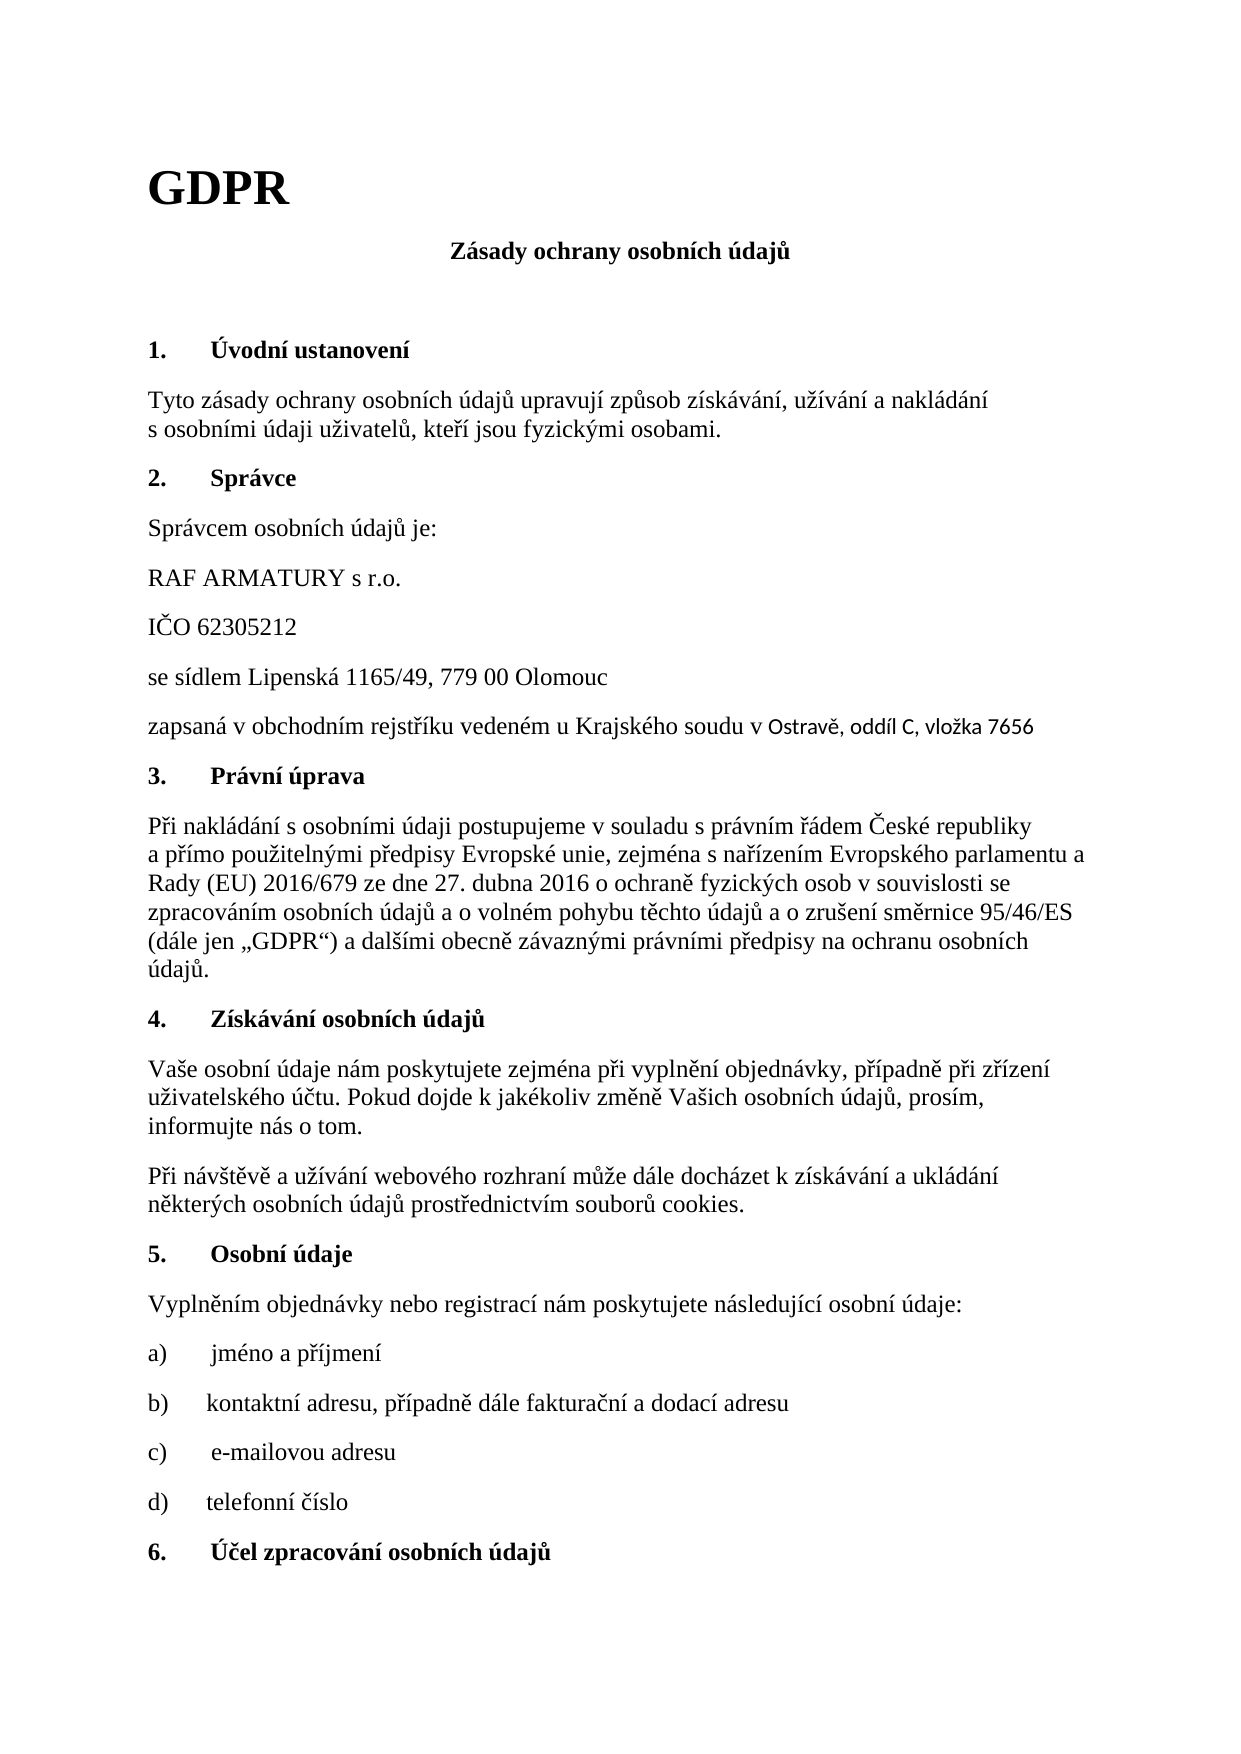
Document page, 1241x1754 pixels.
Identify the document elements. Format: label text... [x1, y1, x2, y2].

text c) e-mailovou adresu [148, 1437, 1093, 1466]
subtitle GDPR [148, 158, 1093, 216]
text d) telefonní číslo [148, 1487, 1093, 1516]
text 2. Správce [148, 463, 1093, 492]
text 4. Získávání osobních údajů [148, 1004, 1093, 1033]
text Zásady ochrany osobních údajů [148, 236, 1093, 265]
text Při návštěvě a užívání webového rozhraní může dále docházet k získávání a ukládání některých osobních údajů prostřednictvím souborů cookies. [148, 1161, 1093, 1218]
text Vyplněním objednávky nebo registrací nám poskytujete následující osobní údaje: [148, 1289, 1093, 1317]
text Vaše osobní údaje nám poskytujete zejména při vyplnění objednávky, případně při zřízení uživatelského účtu. Pokud dojde k jakékoliv změně Vašich osobních údajů, prosím, informujte nás o tom. [148, 1054, 1093, 1140]
text se sídlem Lipenská 1165/49, 779 00 Olomouc [148, 662, 1093, 691]
text 5. Osobní údaje [148, 1239, 1093, 1268]
text 6. Účel zpracování osobních údajů [148, 1537, 1093, 1565]
text Tyto zásady ochrany osobních údajů upravují způsob získávání, užívání a nakládání s osobními údaji uživatelů, kteří jsou fyzickými osobami. [148, 385, 1093, 443]
text b) kontaktní adresu, případně dále fakturační a dodací adresu [148, 1388, 1093, 1417]
text IČO 62305212 [148, 612, 1093, 641]
text RAF ARMATURY s r.o. [148, 563, 1093, 591]
text 1. Úvodní ustanovení [148, 336, 1093, 364]
text 3. Právní úprava [148, 761, 1093, 790]
text a) jméno a příjmení [148, 1338, 1093, 1367]
text Správcem osobních údajů je: [148, 513, 1093, 542]
text zapsaná v obchodním rejstříku vedeném u Krajského soudu v Ostravě, oddíl C, vložka 7656 [148, 711, 1093, 740]
text Při nakládání s osobními údaji postupujeme v souladu s právním řádem České republiky a přímo použitelnými předpisy Evropské unie, zejména s nařízením Evropského parlamentu a Rady (EU) 2016/679 ze dne 27. dubna 2016 o ochraně fyzických osob v souvislosti se zpracováním osobních údajů a o volném pohybu těchto údajů a o zrušení směrnice 95/46/ES (dále jen „GDPR“) a dalšími obecně závaznými právními předpisy na ochranu osobních údajů. [148, 811, 1093, 983]
